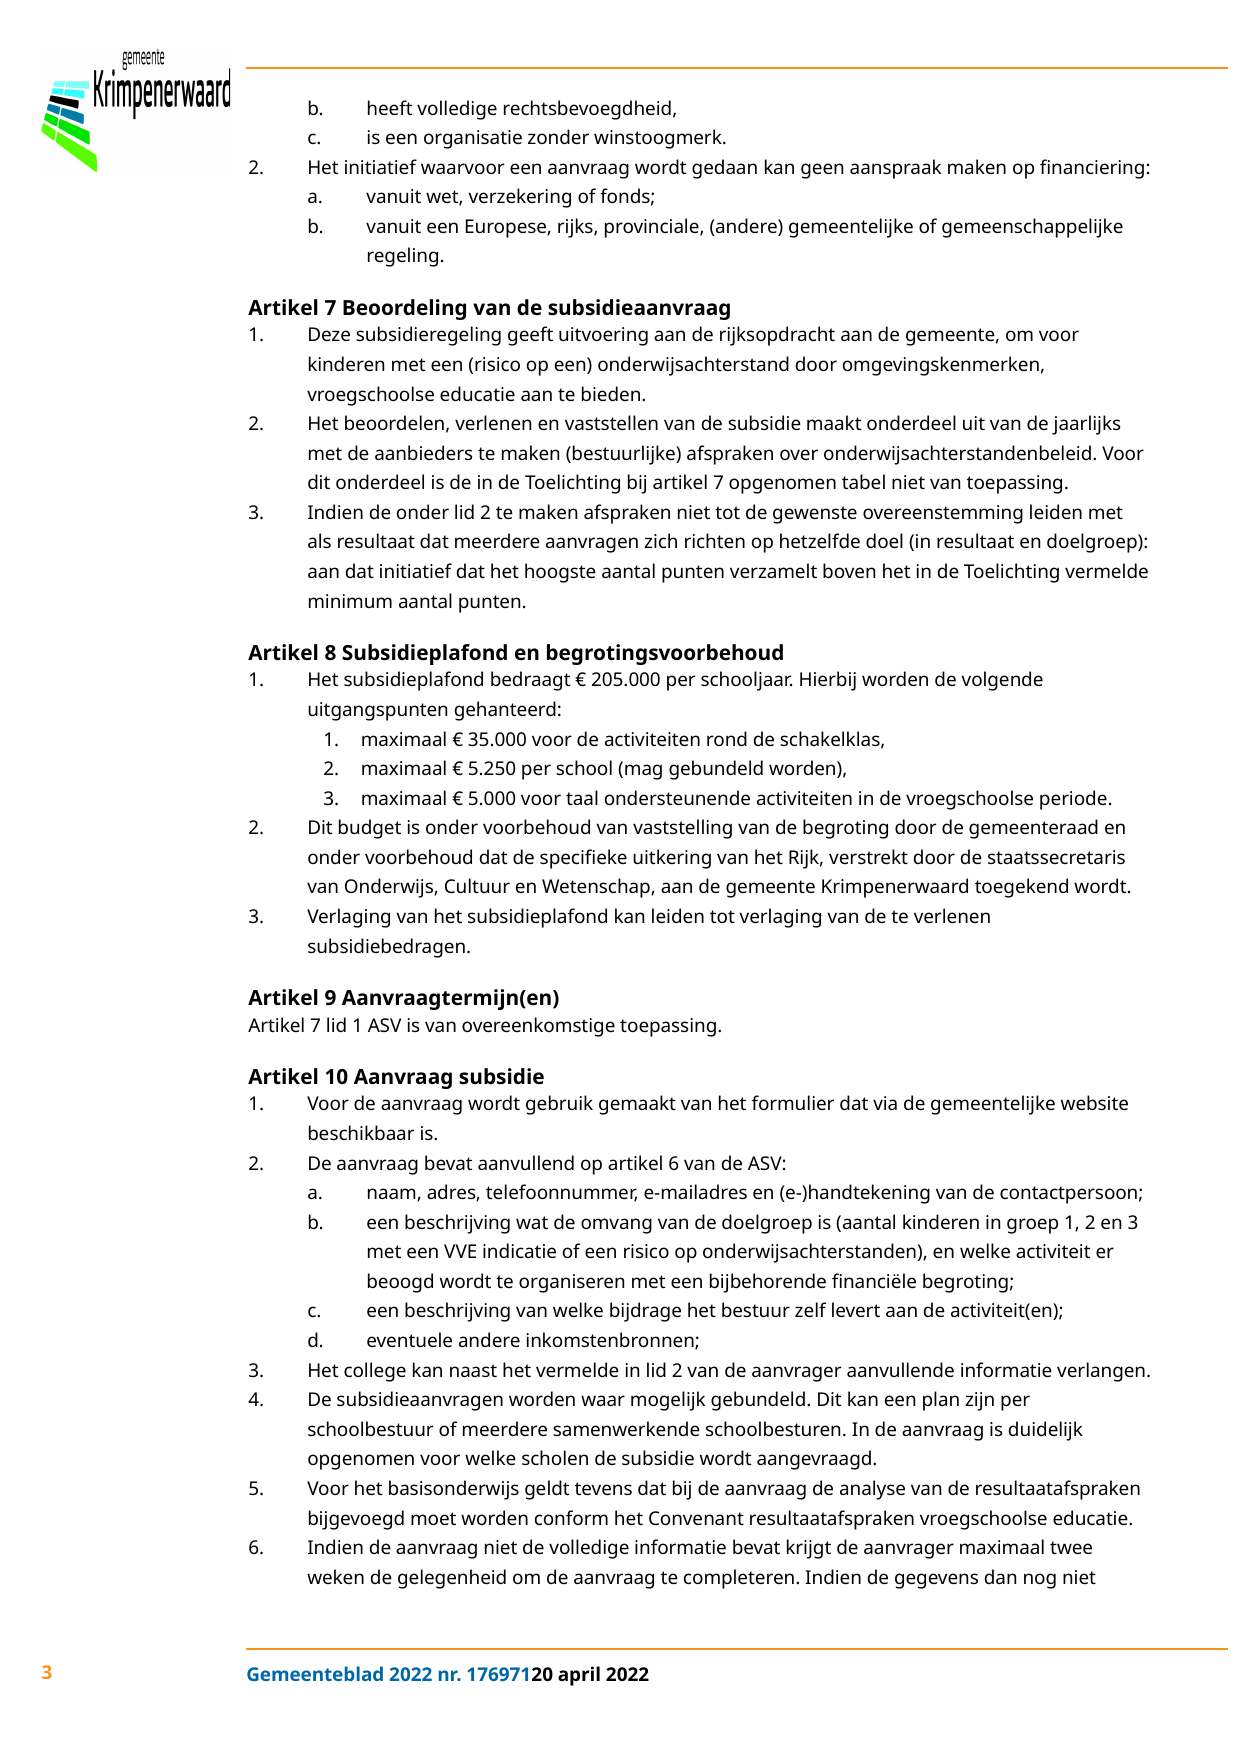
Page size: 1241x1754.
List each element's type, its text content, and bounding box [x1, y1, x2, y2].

list Voor het basisonderwijs geldt tevens dat bij de aanvraag de analyse van de resultaatafspraken bijgevoegd moet worden conform het Convenant resultaatafspraken vroegschoolse educatie. [248, 1475, 1152, 1531]
text Artikel 9 Aanvraagtermijn(en) [248, 983, 1152, 1012]
list Het initiatief waarvoor een aanvraag wordt gedaan kan geen aanspraak maken op financiering: [248, 154, 1152, 180]
list maximaal € 5.000 voor taal ondersteunende activiteiten in de vroegschoolse periode. [323, 785, 1152, 811]
text Artikel 8 Subsidieplafond en begrotingsvoorbehoud [248, 638, 1152, 667]
list maximaal € 35.000 voor de activiteiten rond de schakelklas, [323, 726, 1152, 752]
list Het college kan naast het vermelde in lid 2 van de aanvrager aanvullende informatie verlangen. [248, 1357, 1152, 1383]
list vanuit wet, verzekering of fonds; [307, 183, 1152, 209]
list Dit budget is onder voorbehoud van vaststelling van de begroting door de gemeenteraad en onder voorbehoud dat de specifieke uitkering van het Rijk, verstrekt door de staatssecretaris van Onderwijs, Cultuur en Wetenschap, aan de gemeente Krimpenerwaard toegekend wordt. [248, 814, 1152, 899]
text Artikel 10 Aanvraag subsidie [248, 1062, 1152, 1091]
list naam, adres, telefoonnummer, e-mailadres en (e-)handtekening van de contactpersoon; [307, 1179, 1152, 1205]
text Artikel 7 lid 1 ASV is van overeenkomstige toepassing. [248, 1012, 1152, 1037]
list een beschrijving van welke bijdrage het bestuur zelf levert aan de activiteit(en); [307, 1298, 1152, 1323]
list De aanvraag bevat aanvullend op artikel 6 van de ASV: [248, 1150, 1152, 1176]
list vanuit een Europese, rijks, provinciale, (andere) gemeentelijke of gemeenschappelijke regeling. [307, 213, 1152, 268]
list Deze subsidieregeling geeft uitvoering aan de rijksopdracht aan de gemeente, om voor kinderen met een (risico op een) onderwijsachterstand door omgevingskenmerken, vroegschoolse educatie aan te bieden. [248, 322, 1152, 406]
list eventuele andere inkomstenbronnen; [307, 1327, 1152, 1353]
list is een organisatie zonder winstoogmerk. [307, 124, 1152, 150]
list een beschrijving wat de omvang van de doelgroep is (aantal kinderen in groep 1, 2 en 3 met een VVE indicatie of een risico op onderwijsachterstanden), en welke activiteit er beoogd wordt te organiseren met een bijbehorende financiële begroting; [307, 1209, 1152, 1294]
list Indien de aanvraag niet de volledige informatie bevat krijgt de aanvrager maximaal twee weken de gelegenheid om de aanvraag te completeren. Indien de gegevens dan nog niet [248, 1534, 1152, 1590]
list Indien de onder lid 2 te maken afspraken niet tot de gewenste overeenstemming leiden met als resultaat dat meerdere aanvragen zich richten op hetzelfde doel (in resultaat en doelgroep): aan dat initiatief dat het hoogste aantal punten verzamelt boven het in de Toelichting vermelde minimum aantal punten. [248, 499, 1152, 613]
list Het subsidieplafond bedraagt € 205.000 per schooljaar. Hierbij worden de volgende uitgangspunten gehanteerd: [248, 667, 1152, 722]
list Verlaging van het subsidieplafond kan leiden tot verlaging van de te verlenen subsidiebedragen. [248, 903, 1152, 959]
picture [41, 47, 231, 172]
list heeft volledige rechtsbevoegdheid, [307, 95, 1152, 121]
list Het beoordelen, verlenen en vaststellen van de subsidie maakt onderdeel uit van de jaarlijks met de aanbieders te maken (bestuurlijke) afspraken over onderwijsachterstandenbeleid. Voor dit onderdeel is de in de Toelichting bij artikel 7 opgenomen tabel niet van toepassing. [248, 410, 1152, 495]
list De subsidieaanvragen worden waar mogelijk gebundeld. Dit kan een plan zijn per schoolbestuur of meerdere samenwerkende schoolbesturen. In de aanvraag is duidelijk opgenomen voor welke scholen de subsidie wordt aangevraagd. [248, 1386, 1152, 1471]
text Artikel 7 Beoordeling van de subsidieaanvraag [248, 293, 1152, 322]
list maximaal € 5.250 per school (mag gebundeld worden), [323, 755, 1152, 781]
list Voor de aanvraag wordt gebruik gemaakt van het formulier dat via de gemeentelijke website beschikbaar is. [248, 1091, 1152, 1146]
